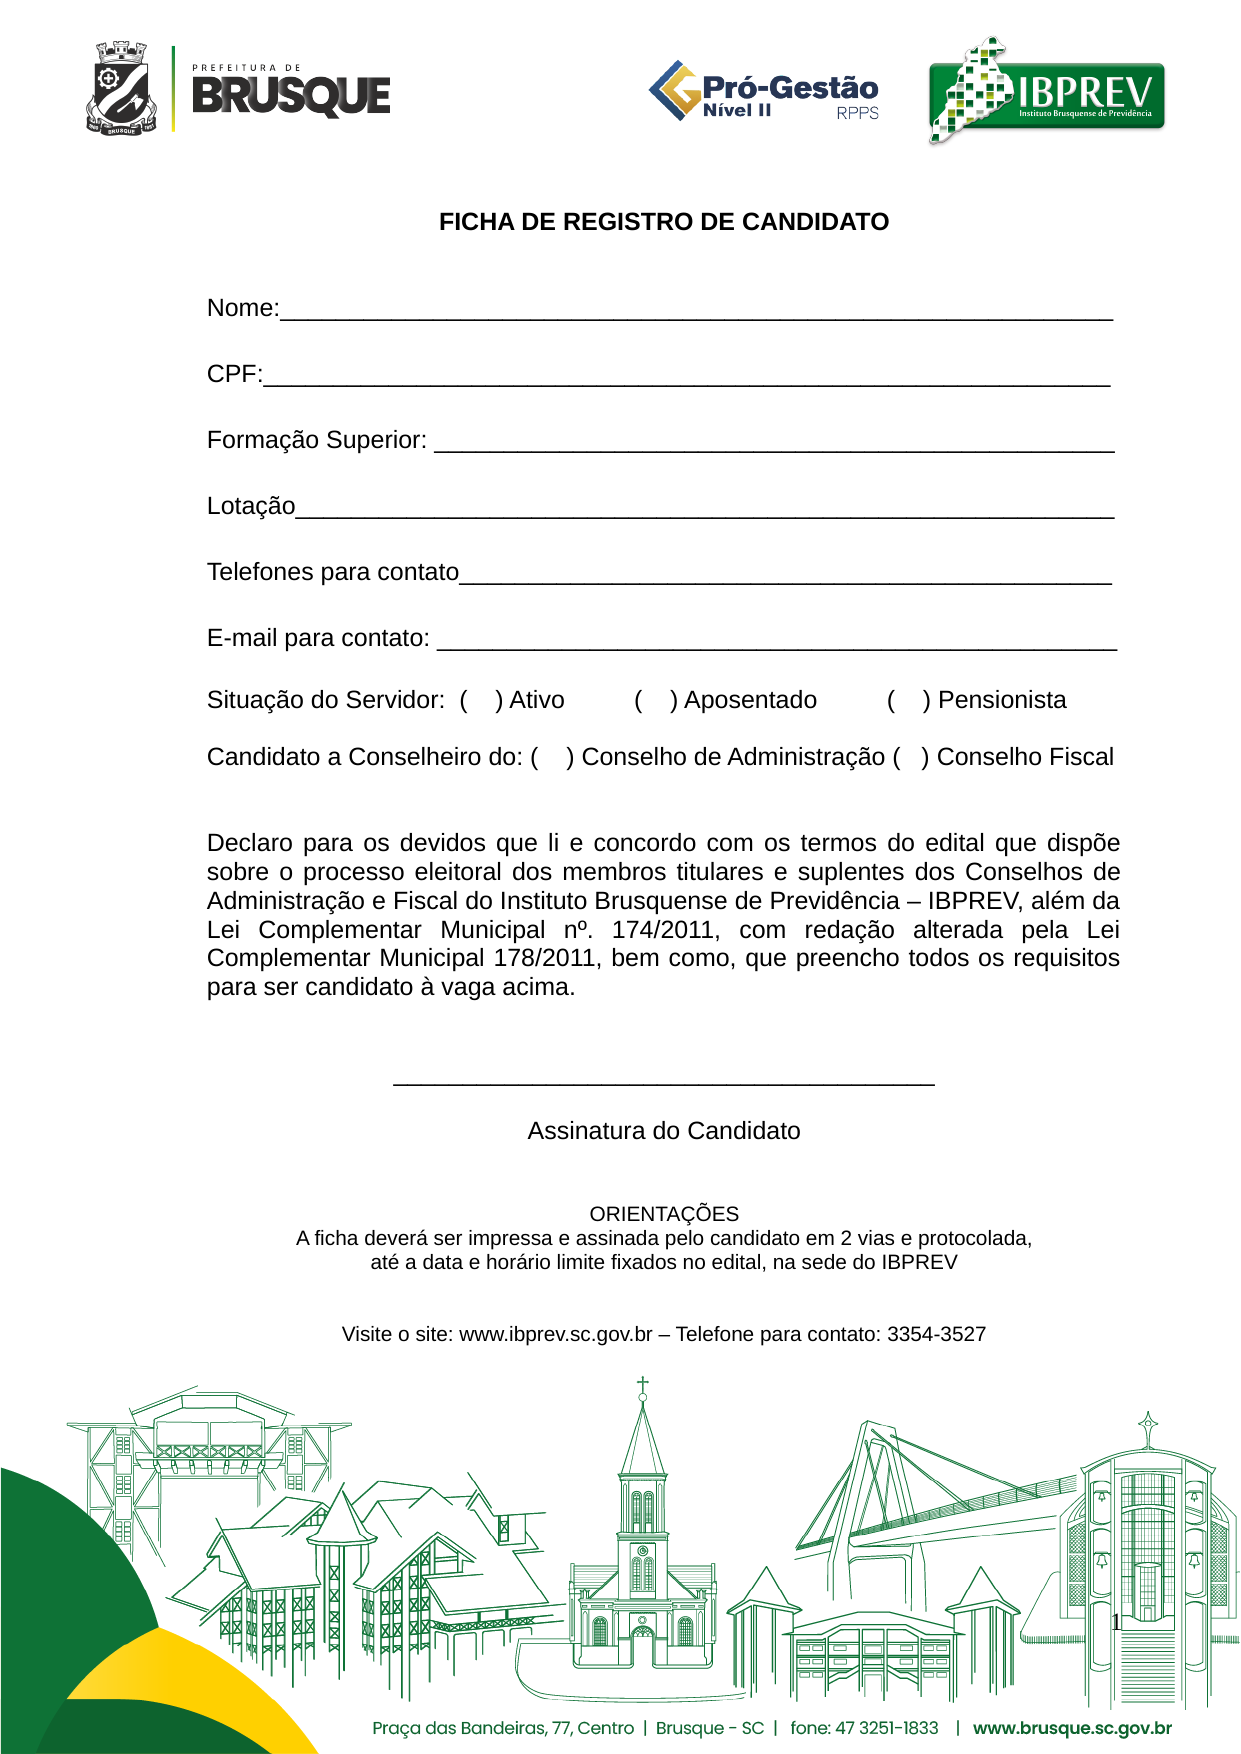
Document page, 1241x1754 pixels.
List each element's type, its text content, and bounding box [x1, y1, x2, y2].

text Nome:____________________________________________________________ [207, 293, 1122, 321]
text Declaro para os devidos que li e concordo com os termos do edital que dispõe sobre o processo eleitoral dos membros titulares e suplentes dos Conselhos de Administração e Fiscal do Instituto Brusquense de Previdência – IBPREV, além da Lei Complementar Municipal nº. 174/2011, com redação alterada pela Lei Complementar Municipal 178/2011, bem como, que preencho todos os requisitos para ser candidato à vaga acima. [207, 828, 1122, 1001]
text A ficha deverá ser impressa e assinada pelo candidato em 2 vias e protocolada, [207, 1226, 1122, 1250]
text E-mail para contato: _________________________________________________ [207, 623, 1122, 652]
text Candidato a Conselheiro do: ( ) Conselho de Administração ( ) Conselho Fiscal [207, 742, 1122, 771]
text Telefones para contato_______________________________________________ [207, 557, 1122, 586]
text FICHA DE REGISTRO DE CANDIDATO [207, 206, 1122, 235]
text até a data e horário limite fixados no edital, na sede do IBPREV [207, 1250, 1122, 1274]
text Situação do Servidor: ( ) Ativo ( ) Aposentado ( ) Pensionista [207, 685, 1122, 713]
picture [0, 1371, 1240, 1754]
picture [0, 0, 1241, 178]
text Visite o site: www.ibprev.sc.gov.br – Telefone para contato: 3354-3527 [207, 1322, 1122, 1346]
text ORIENTAÇÕES [207, 1202, 1122, 1226]
text Assinatura do Candidato [207, 1116, 1122, 1145]
text Lotação___________________________________________________________ [207, 491, 1122, 519]
text _______________________________________ [207, 1058, 1122, 1087]
text CPF:_____________________________________________________________ [207, 359, 1122, 387]
text Formação Superior: _________________________________________________ [207, 425, 1122, 453]
